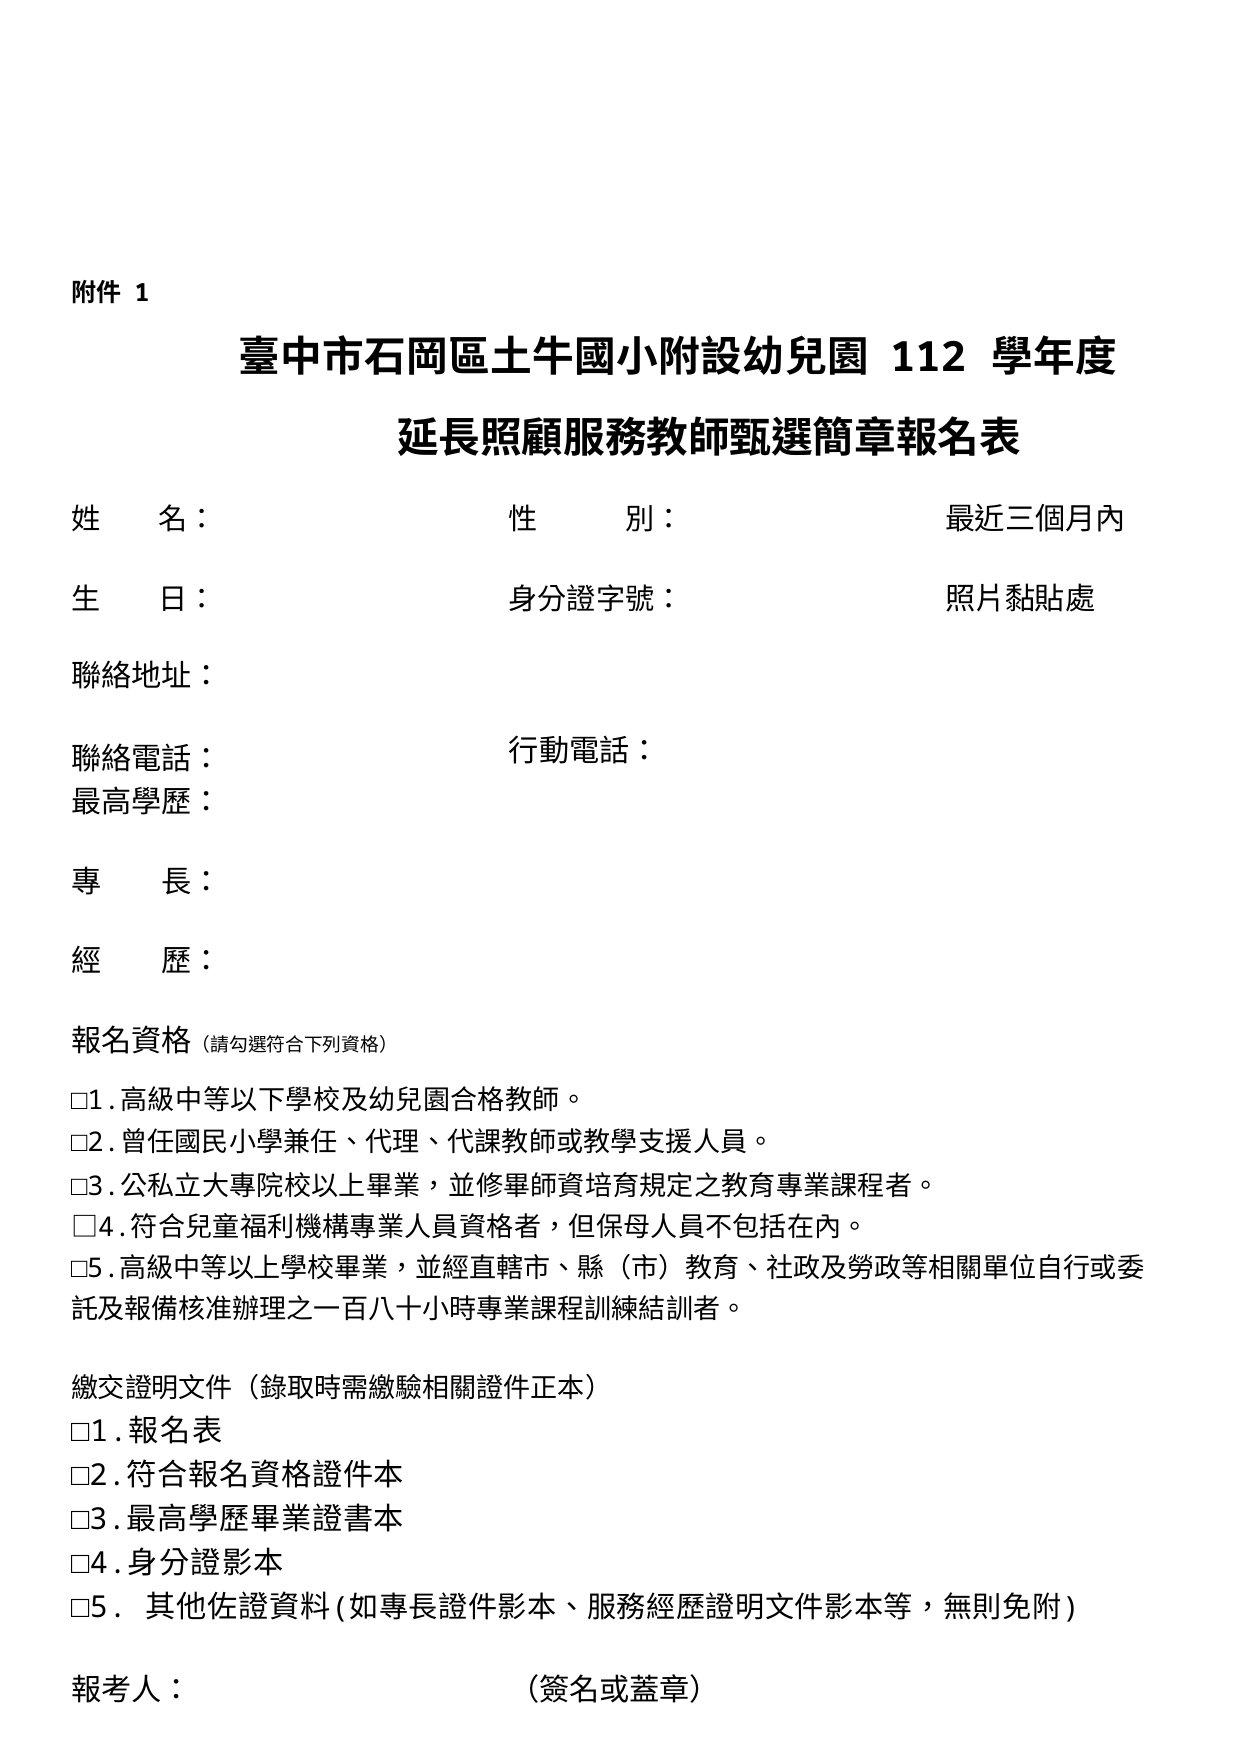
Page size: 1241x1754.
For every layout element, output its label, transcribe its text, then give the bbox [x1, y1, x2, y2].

text 生 日： 身分證字號： 照片黏貼處 [71, 574, 1240, 618]
text □2.符合報名資格證件本 [71, 1451, 433, 1494]
text 最高學歷： [71, 778, 1240, 822]
text □3.公私立大專院校以上畢業，並修畢師資培育規定之教育專業課程者。□4.符合兒童福利機構專業人員資格者，但保母人員不包括在內。 [71, 1163, 964, 1244]
text 報名資格（請勾選符合下列資格） [71, 1016, 1240, 1060]
text □2.曾任國民小學兼任、代理、代課教師或教學支援人員。 [71, 1120, 964, 1159]
text □5.高級中等以上學校畢業，並經直轄市、縣（市）教育、社政及勞政等相關單位自行或委託及報備核准辦理之一百八十小時專業課程訓練結訓者。 [71, 1246, 1169, 1327]
text 附件 1 [72, 272, 1240, 309]
text □4.身分證影本 [71, 1538, 433, 1582]
text □1.高級中等以下學校及幼兒園合格教師。 [71, 1078, 1240, 1118]
text 延長照顧服務教師甄選簡章報名表 [177, 404, 1240, 465]
text 經 歷： [71, 937, 1240, 980]
text 聯絡地址：聯絡電話： [71, 651, 222, 778]
text 行動電話： [509, 726, 1240, 770]
text 專 長： [71, 857, 1240, 901]
text □1.報名表 [71, 1407, 1240, 1451]
text □3.最高學歷畢業證書本 [71, 1494, 433, 1538]
text 姓 名： 性 別： 最近三個月內 [71, 495, 1240, 538]
text 臺中市石岡區土牛國小附設幼兒園 112 學年度 [114, 323, 1240, 383]
text □5. 其他佐證資料(如專長證件影本、服務經歷證明文件影本等，無則免附) [71, 1582, 1240, 1626]
text 繳交證明文件（錄取時需繳驗相關證件正本） [71, 1366, 1240, 1405]
text 報考人： （簽名或蓋章） [71, 1665, 1240, 1709]
